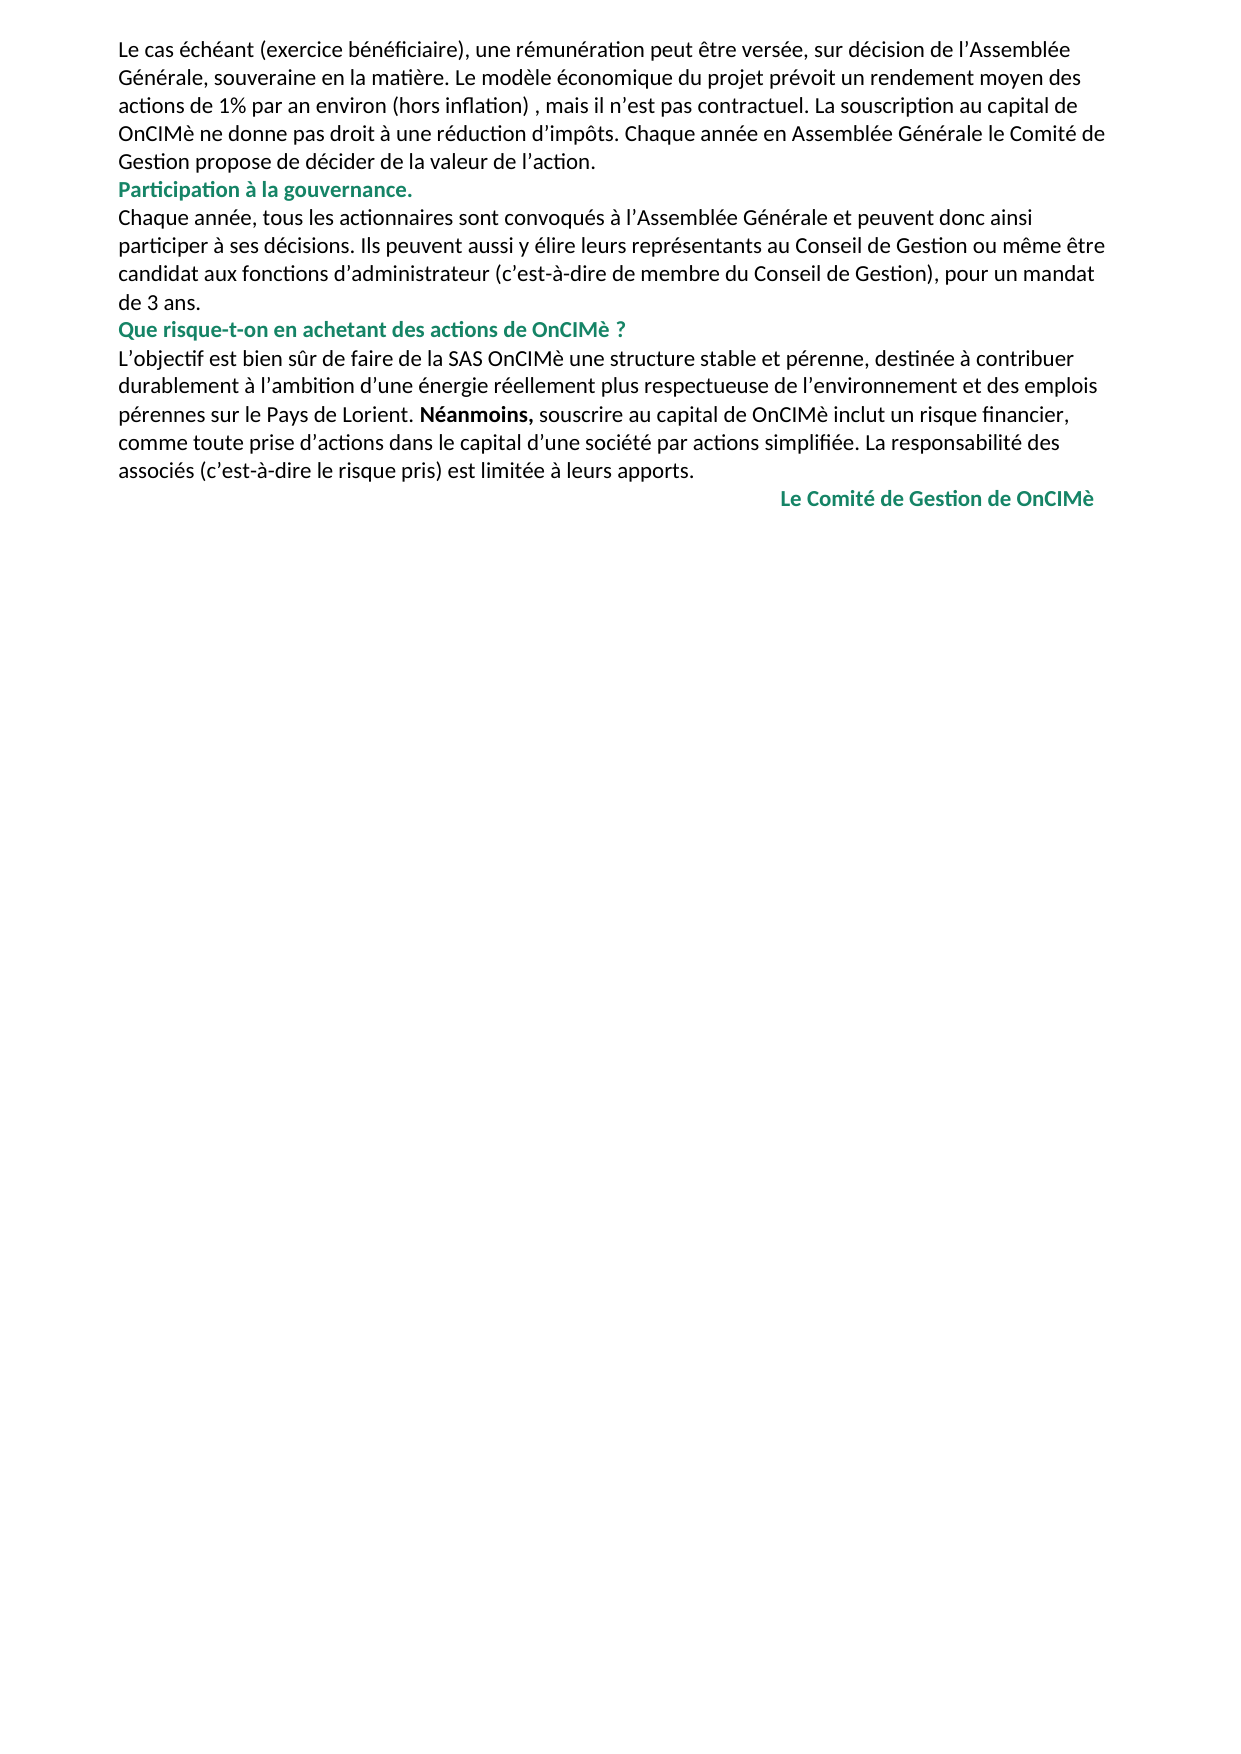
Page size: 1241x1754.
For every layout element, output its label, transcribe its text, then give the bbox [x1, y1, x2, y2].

text Le cas échéant (exercice bénéficiaire), une rémunération peut être versée, sur décision de l’Assemblée Générale, souveraine en la matière. Le modèle économique du projet prévoit un rendement moyen des actions de 1% par an environ (hors inflation) , mais il n’est pas contractuel. La souscription au capital de OnCIMè ne donne pas droit à une réduction d’impôts. Chaque année en Assemblée Générale le Comité de Gestion propose de décider de la valeur de l’action. Participation à la gouvernance. Chaque année, tous les actionnaires sont convoqués à l’Assemblée Générale et peuvent donc ainsi participer à ses décisions. Ils peuvent aussi y élire leurs représentants au Conseil de Gestion ou même être candidat aux fonctions d’administrateur (c’est-à-dire de membre du Conseil de Gestion), pour un mandat de 3 ans. Que risque-t-on en achetant des actions de OnCIMè ? L’objectif est bien sûr de faire de la SAS OnCIMè une structure stable et pérenne, destinée à contribuer durablement à l’ambition d’une énergie réellement plus respectueuse de l’environnement et des emplois pérennes sur le Pays de Lorient. Néanmoins, souscrire au capital de OnCIMè inclut un risque financier, comme toute prise d’actions dans le capital d’une société par actions simplifiée. La responsabilité des associés (c’est-à-dire le risque pris) est limitée à leurs apports. Le Comité de Gestion de OnCIMè [118, 35, 1122, 512]
